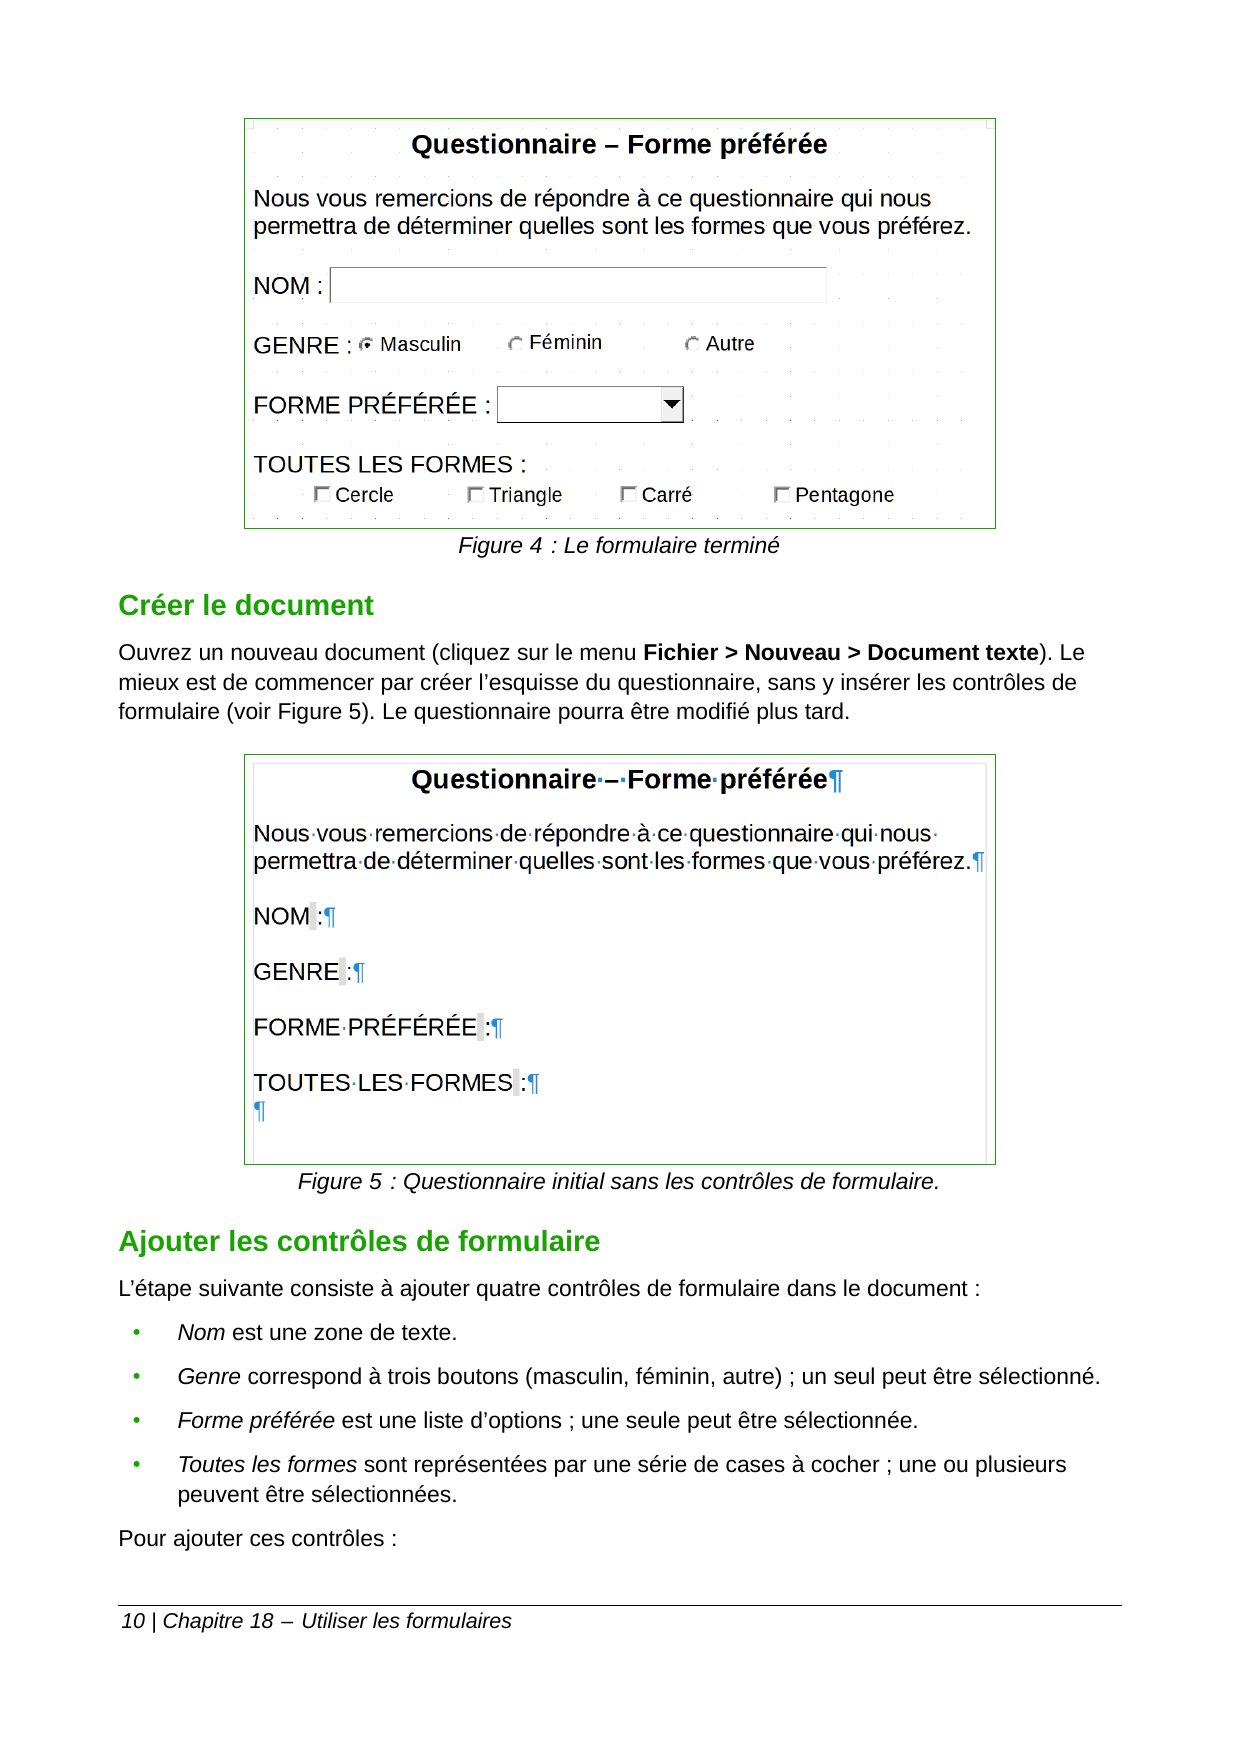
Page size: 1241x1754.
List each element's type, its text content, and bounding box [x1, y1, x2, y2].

list Genre correspond à trois boutons (masculin, féminin, autre) ; un seul peut être sélectionné. [133, 1360, 1122, 1389]
text Figure 5 : Questionnaire initial sans les contrôles de formulaire. [118, 1165, 1122, 1194]
picture [245, 755, 995, 1164]
subtitle Ajouter les contrôles de formulaire [118, 1224, 1122, 1257]
subtitle Créer le document [118, 588, 1122, 622]
text Ouvrez un nouveau document (cliquez sur le menu Fichier > Nouveau > Document texte). Le mieux est de commencer par créer l’esquisse du questionnaire, sans y insérer les contrôles de formulaire (voir Figure 5). Le questionnaire pourra être modifié plus tard. [118, 636, 1122, 724]
text Pour ajouter ces contrôles : [118, 1522, 1122, 1551]
list Nom est une zone de texte. [133, 1316, 1122, 1346]
text L’étape suivante consiste à ajouter quatre contrôles de formulaire dans le document : [118, 1272, 1122, 1301]
text Figure 4 : Le formulaire terminé [118, 529, 1122, 559]
picture [245, 119, 995, 528]
list Forme préférée est une liste d’options ; une seule peut être sélectionnée. [133, 1404, 1122, 1434]
list Toutes les formes sont représentées par une série de cases à cocher ; une ou plusieurs peuvent être sélectionnées. [133, 1448, 1122, 1507]
